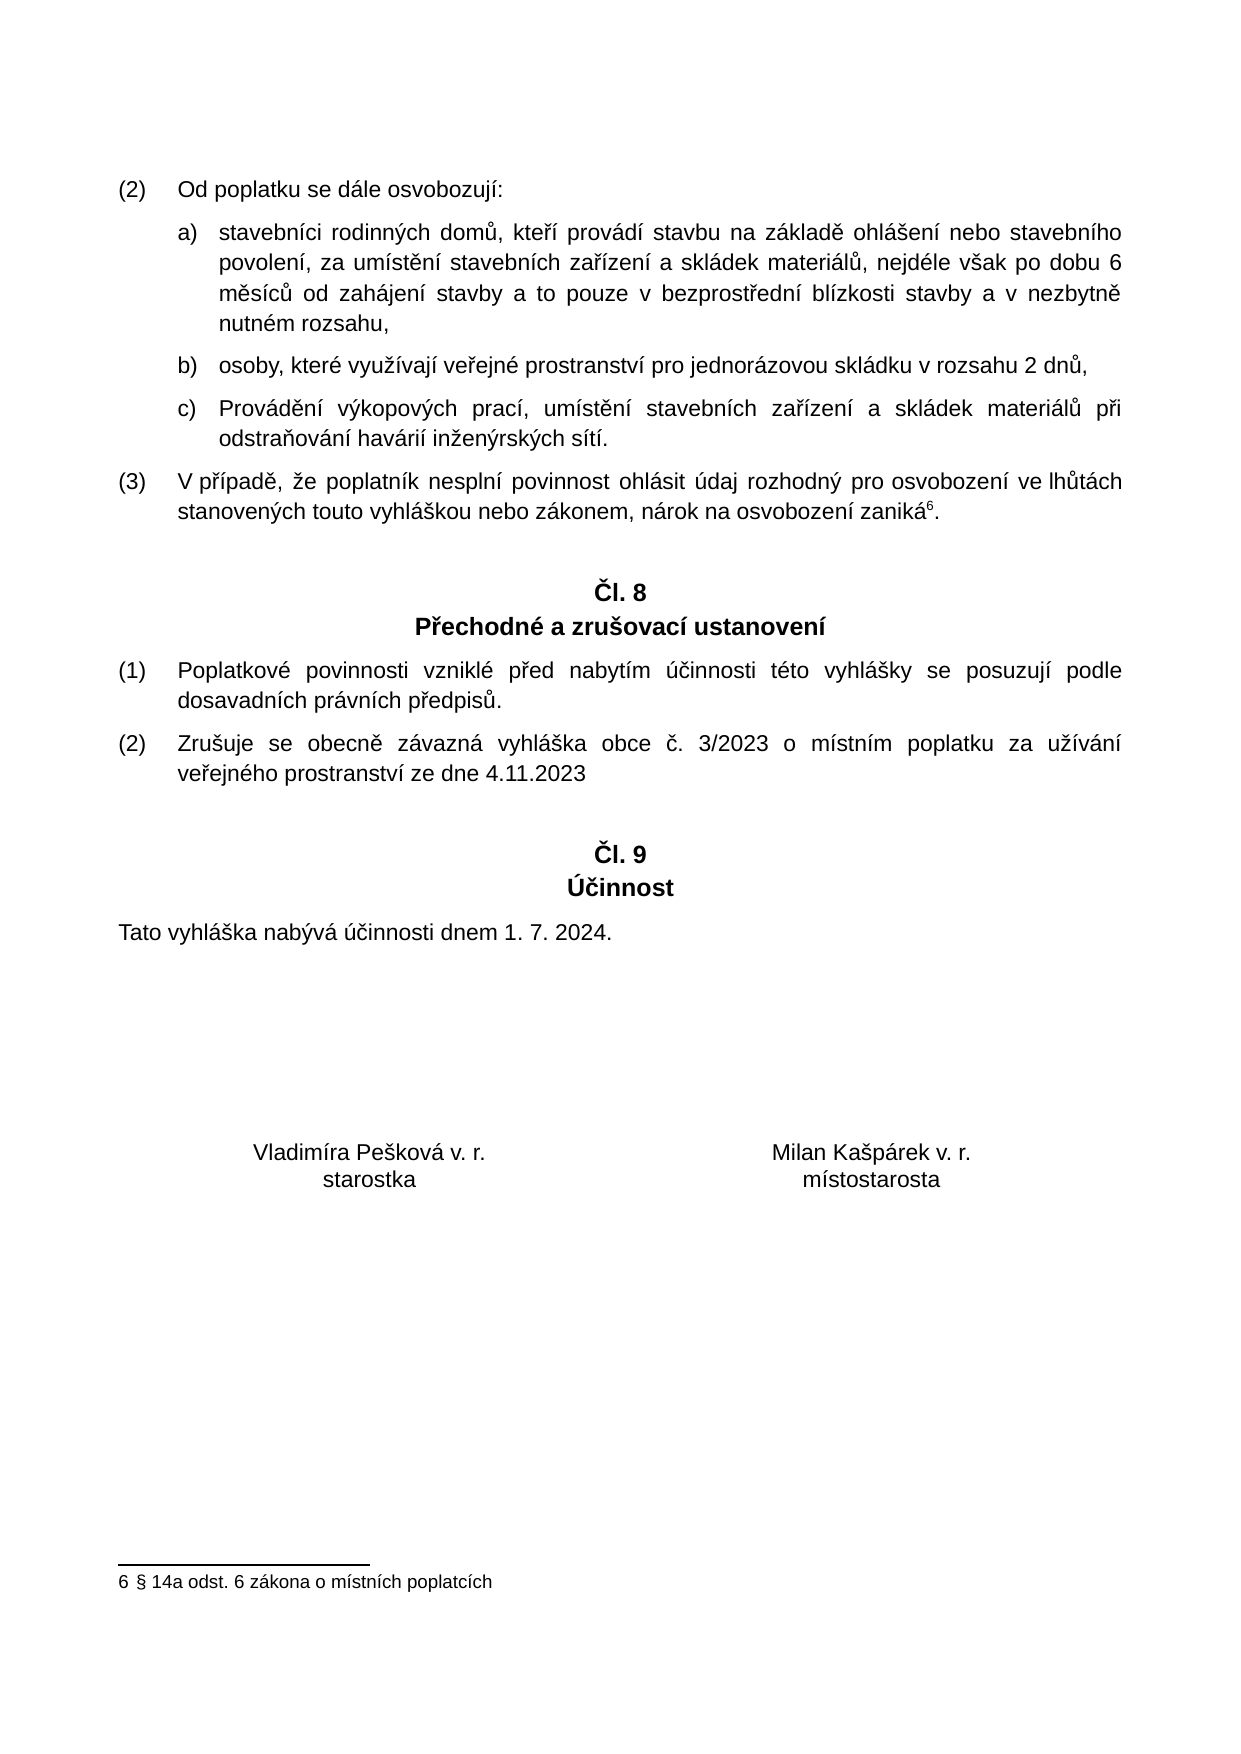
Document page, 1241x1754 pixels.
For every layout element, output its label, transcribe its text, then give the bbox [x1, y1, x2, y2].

list § 14a odst. 6 zákona o místních poplatcích [118, 1571, 1122, 1592]
list Zrušuje se obecně závazná vyhláška obce č. 3/2023 o místním poplatku za užívání veřejného prostranství ze dne 4.11.2023 [118, 730, 1122, 786]
subtitle Čl. 8 Přechodné a zrušovací ustanovení [118, 578, 1122, 640]
list Provádění výkopových prací, umístění stavebních zařízení a skládek materiálů při odstraňování havárií inženýrských sítí. [177, 395, 1122, 452]
list Poplatkové povinnosti vzniklé před nabytím účinnosti této vyhlášky se posuzují podle dosavadních právních předpisů. [118, 657, 1122, 713]
table_header Milan Kašpárek v. r. místostarosta [620, 1080, 1122, 1198]
subtitle Čl. 9 Účinnost [118, 840, 1122, 902]
list stavebníci rodinných domů, kteří provádí stavbu na základě ohlášení nebo stavebního povolení, za umístění stavebních zařízení a skládek materiálů, nejdéle však po dobu 6 měsíců od zahájení stavby a to pouze v bezprostřední blízkosti stavby a v nezbytně nutném rozsahu, [177, 219, 1122, 336]
list osoby, které využívají veřejné prostranství pro jednorázovou skládku v rozsahu 2 dnů, [177, 352, 1122, 379]
table_cell [118, 1198, 620, 1316]
list V případě, že poplatník nesplní povinnost ohlásit údaj rozhodný pro osvobození ve lhůtách stanovených touto vyhláškou nebo zákonem, nárok na osvobození zaniká. [118, 468, 1122, 524]
text Tato vyhláška nabývá účinnosti dnem 1. 7. 2024. [118, 919, 1122, 945]
list Od poplatku se dále osvobozují: [118, 176, 1122, 203]
table_cell [620, 1198, 1122, 1316]
table_header Vladimíra Pešková v. r. starostka [118, 1080, 620, 1198]
